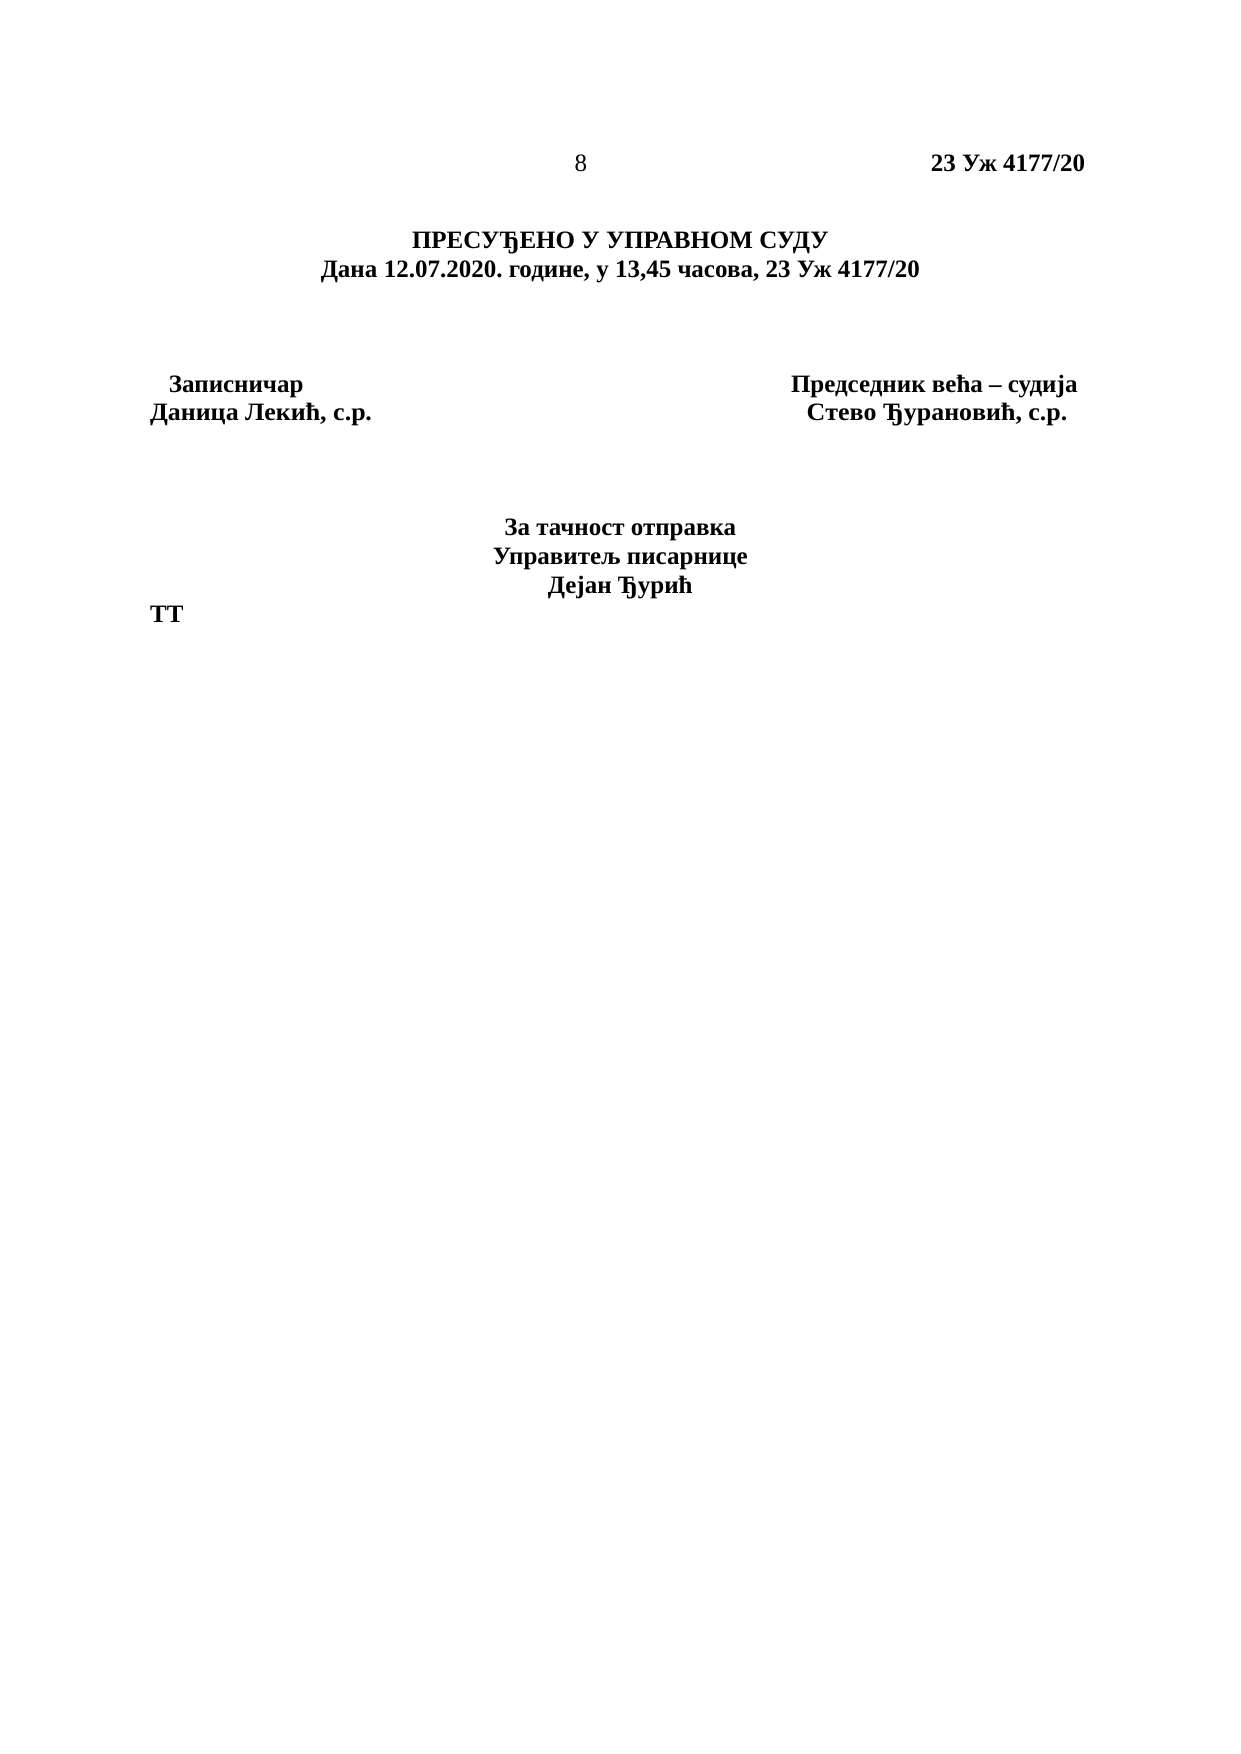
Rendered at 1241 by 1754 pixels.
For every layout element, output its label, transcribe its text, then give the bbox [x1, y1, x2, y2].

text Даница Лекић, с.р. Стево Ђурановић, с.р. [150, 397, 1090, 426]
text ТТ [150, 599, 1090, 627]
text ПРЕСУЂЕНО У УПРАВНОМ СУДУ [150, 225, 1090, 254]
text Управитељ писарнице [150, 541, 1090, 570]
text Дејан Ђурић [150, 570, 1090, 599]
text Записничар Председник већа – судија [150, 369, 1090, 397]
text За тачност отправка [150, 512, 1090, 541]
text Дана 12.07.2020. године, у 13,45 часова, 23 Уж 4177/20 [150, 254, 1090, 282]
